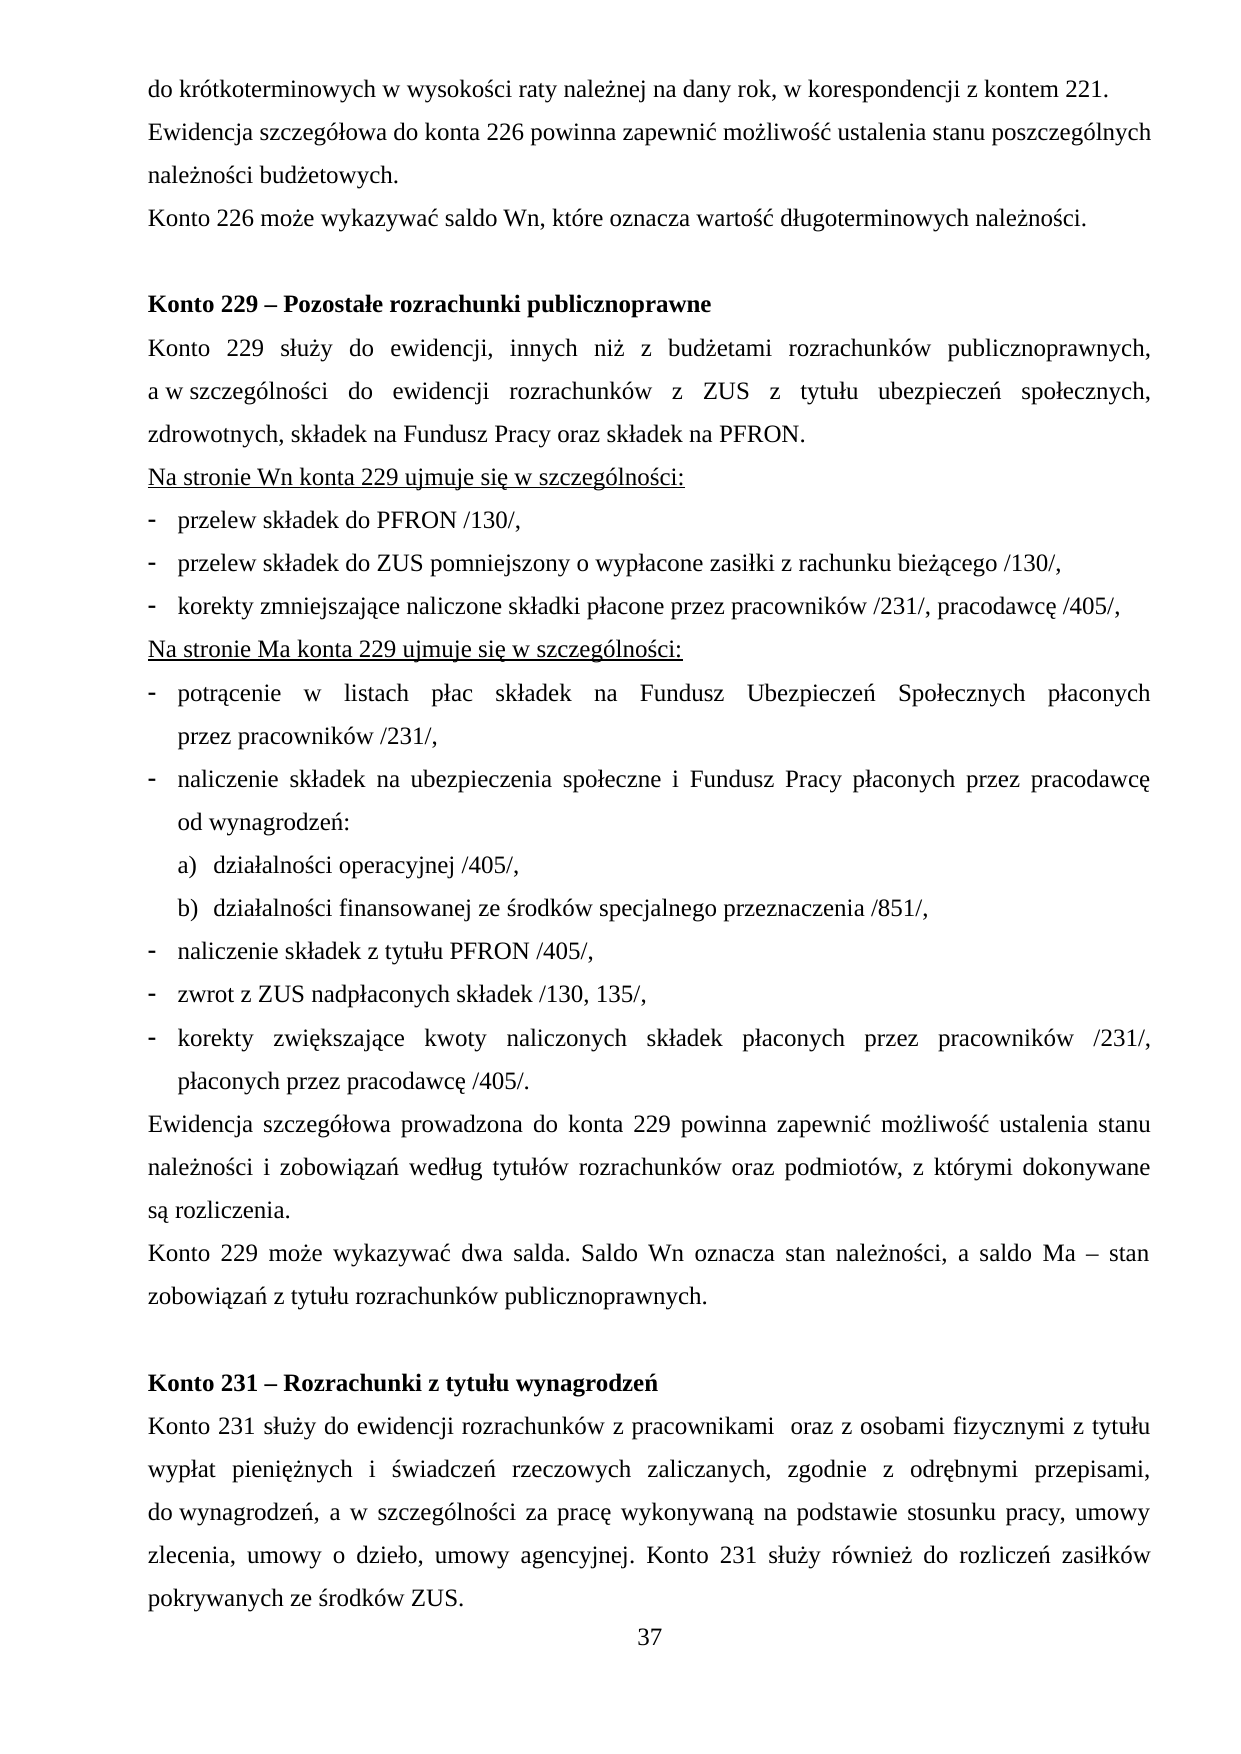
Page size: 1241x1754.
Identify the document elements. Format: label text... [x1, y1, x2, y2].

list przelew składek do ZUS pomniejszony o wypłacone zasiłki z rachunku bieżącego /130/, [148, 548, 1151, 577]
list Konto 231 – Rozrachunki z tytułu wynagrodzeń [148, 1368, 1151, 1396]
text Na stronie Ma konta 229 ujmuje się w szczególności: [148, 634, 1151, 663]
list korekty zmniejszające naliczone składki płacone przez pracowników /231/, pracodawcę /405/, [148, 591, 1151, 620]
list działalności operacyjnej /405/, [177, 850, 1151, 879]
text Ewidencja szczegółowa prowadzona do konta 229 powinna zapewnić możliwość ustalenia stanu należności i zobowiązań według tytułów rozrachunków oraz podmiotów, z którymi dokonywane są rozliczenia. [148, 1109, 1151, 1224]
list zwrot z ZUS nadpłaconych składek /130, 135/, [148, 979, 1151, 1008]
text Ewidencja szczegółowa do konta 226 powinna zapewnić możliwość ustalenia stanu poszczególnych należności budżetowych. [148, 117, 1151, 189]
list działalności finansowanej ze środków specjalnego przeznaczenia /851/, [177, 893, 1151, 922]
text Konto 226 może wykazywać saldo Wn, które oznacza wartość długoterminowych należności. [148, 203, 1151, 232]
text Na stronie Wn konta 229 ujmuje się w szczególności: [148, 462, 1151, 491]
text Konto 231 służy do ewidencji rozrachunków z pracownikami oraz z osobami fizycznymi z tytułu wypłat pieniężnych i świadczeń rzeczowych zaliczanych, zgodnie z odrębnymi przepisami, do wynagrodzeń, a w szczególności za pracę wykonywaną na podstawie stosunku pracy, umowy zlecenia, umowy o dzieło, umowy agencyjnej. Konto 231 służy również do rozliczeń zasiłków pokrywanych ze środków ZUS. [148, 1411, 1151, 1612]
text Konto 229 służy do ewidencji, innych niż z budżetami rozrachunków publicznoprawnych, a w szczególności do ewidencji rozrachunków z ZUS z tytułu ubezpieczeń społecznych, zdrowotnych, składek na Fundusz Pracy oraz składek na PFRON. [148, 333, 1151, 448]
list przelew składek do PFRON /130/, [148, 505, 1151, 534]
text do krótkoterminowych w wysokości raty należnej na dany rok, w korespondencji z kontem 221. [148, 74, 1151, 103]
text Konto 229 może wykazywać dwa salda. Saldo Wn oznacza stan należności, a saldo Ma – stan zobowiązań z tytułu rozrachunków publicznoprawnych. [148, 1238, 1151, 1310]
list naliczenie składek z tytułu PFRON /405/, [148, 936, 1151, 965]
list naliczenie składek na ubezpieczenia społeczne i Fundusz Pracy płaconych przez pracodawcę od wynagrodzeń: [148, 764, 1151, 836]
list korekty zwiększające kwoty naliczonych składek płaconych przez pracowników /231/, płaconych przez pracodawcę /405/. [148, 1023, 1151, 1094]
subtitle Konto 229 – Pozostałe rozrachunki publicznoprawne [148, 289, 1151, 318]
list potrącenie w listach płac składek na Fundusz Ubezpieczeń Społecznych płaconych przez pracowników /231/, [148, 678, 1151, 749]
